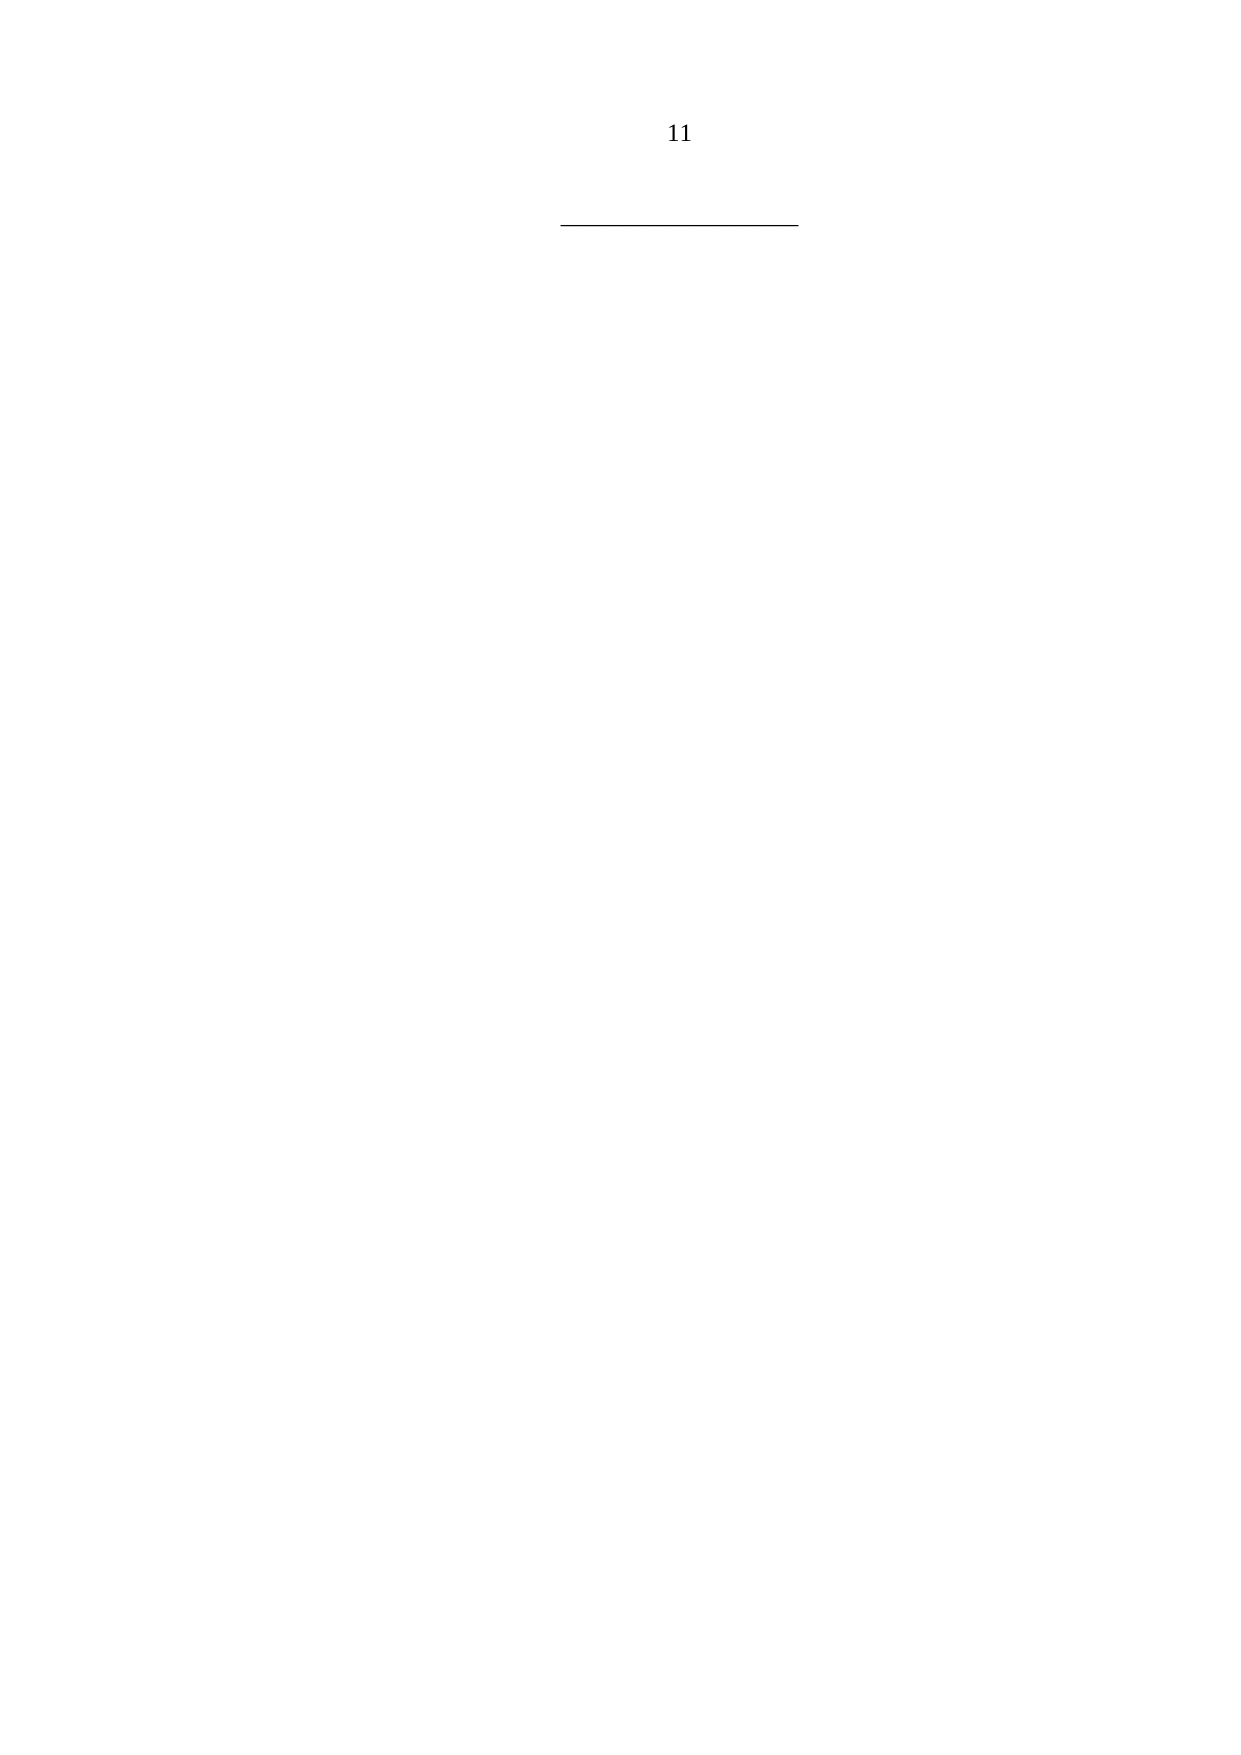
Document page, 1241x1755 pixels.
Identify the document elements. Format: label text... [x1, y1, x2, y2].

text ___________________ [177, 200, 1181, 228]
